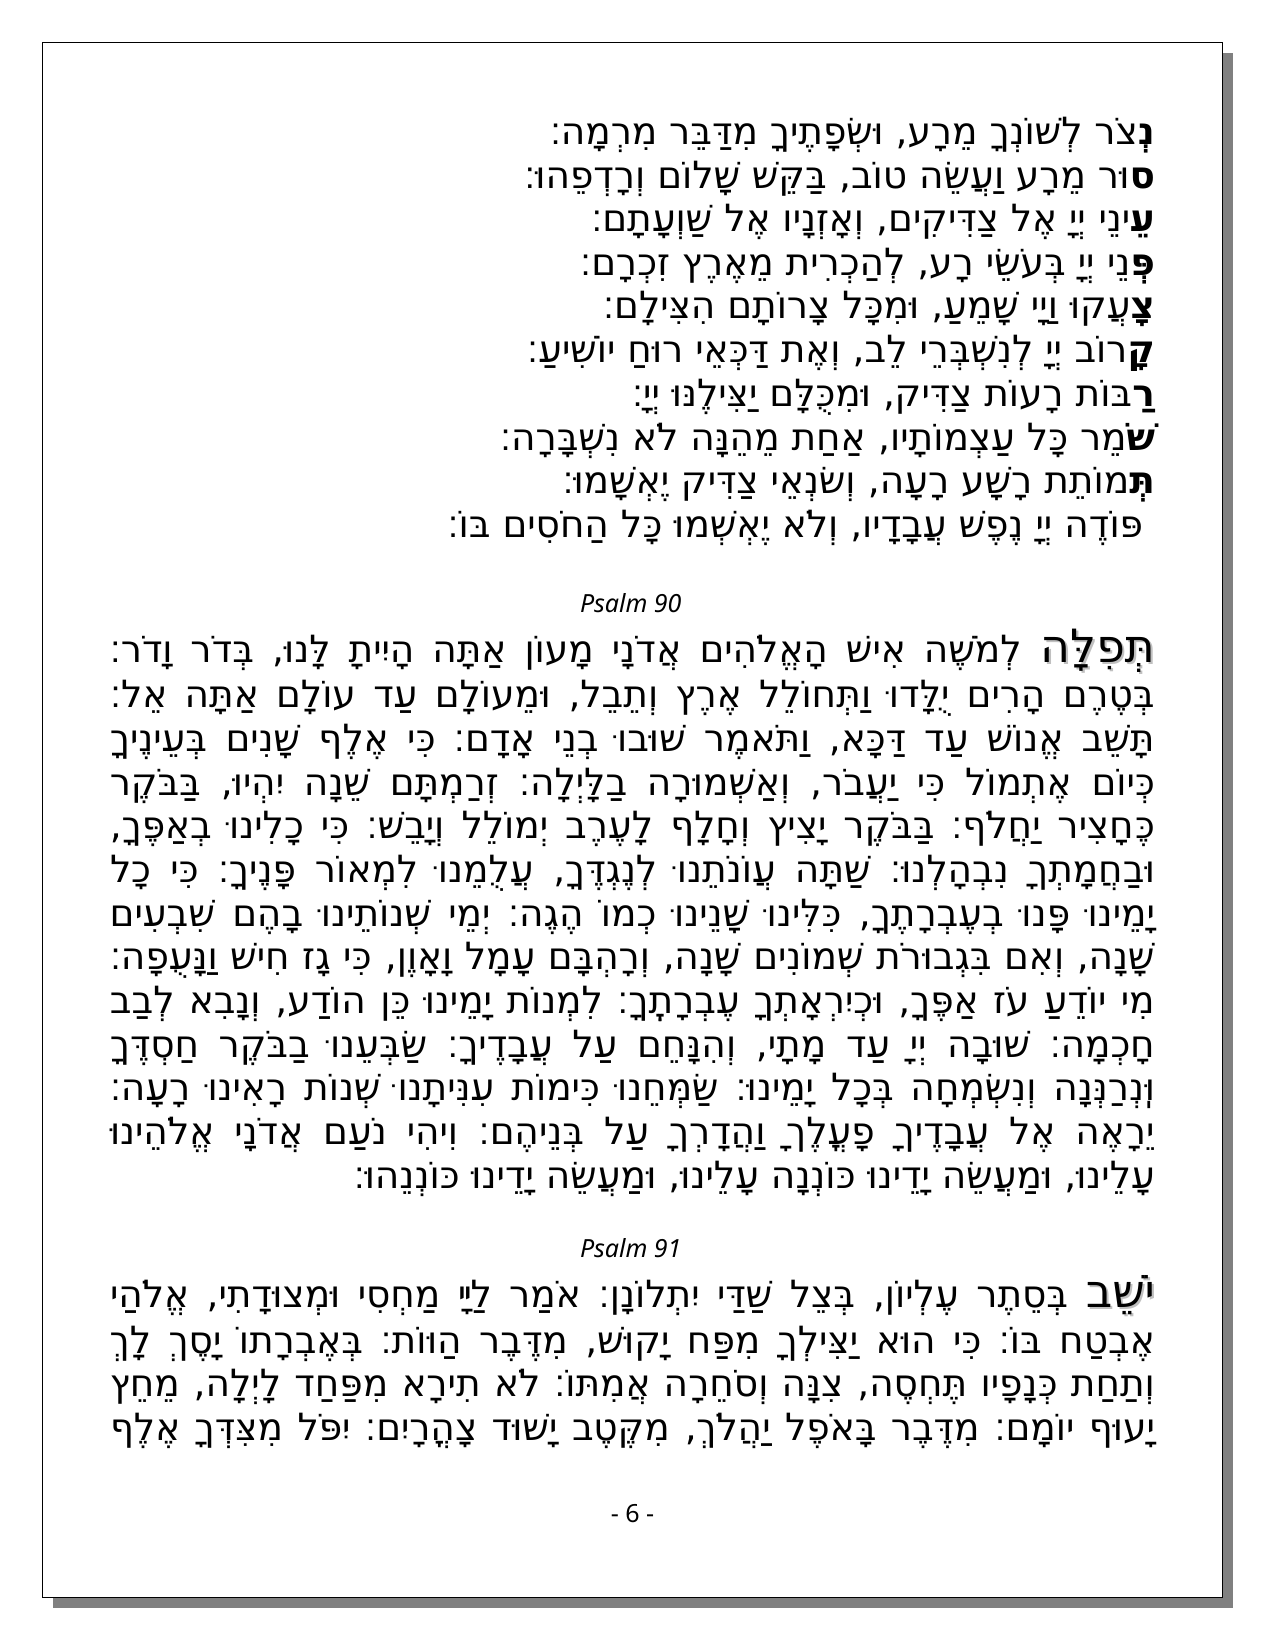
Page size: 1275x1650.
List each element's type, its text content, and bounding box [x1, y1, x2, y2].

text פּוֹדֶה יְיָ נֶפֶשׁ עֲבָדָיו, וְלֹא יֶאְשְׁמוּ כָּל הַחֹסִים בּוֹ׃ [109, 502, 1155, 546]
text פְּנֵי יְיָ בְּעֹשֵׂי רָע, לְהַכְרִית מֵאֶרֶץ זִכְרָם׃ [109, 241, 1155, 284]
text יֹשֵׁב בְּסֵתֶר עֶלְיוֹן, בְּצֵל שַׁדַּי יִתְלוֹנָן׃ אֹמַר לַײָ מַחְסִי וּמְצוּדָתִי, אֱלֹהַי אֶבְטַח בּוֹ׃ כִּי הוּא יַצִּילְךָ מִפַּח יָקוּשׁ, מִדֶּבֶר הַוּוֹת׃ בְּאֶבְרָתוֹ יָסֶךְ לָךְ וְתַחַת כְּנָפָיו תֶּחְסֶה, צִנָּה וְסֹחֵרָה אֲמִתּוֹ׃ לֹא תִירָא מִפַּחַד לָיְלָה, מֵחֵץ יָעוּף יוֹמָם׃ מִדֶּבֶר בָּאֹפֶל יַהֲלֹךְ, מִקֶּטֶב יָשׁוּד צָהֳרָיִם׃ יִפֹּל מִצִּדְּךָ אֶלֶף [109, 1265, 1155, 1449]
text צָעֲקוּ וַיָי שָׁמֵעַ, וּמִכָּל צָרוֹתָם הִצִּילָם׃ [109, 284, 1155, 328]
text קָרוֹב יְיָ לְנִשְׁבְּרֵי לֵב, וְאֶת דַּכְּאֵי רוּחַ יוֹשִׁיעַ׃ [109, 328, 1155, 371]
text Psalm 91 [109, 1231, 1155, 1265]
text סוּר מֵרָע וַעֲשֵׂה טוֹב, בַּקֵּשׁ שָׁלוֹם וְרָדְפֵהוּ׃ [109, 153, 1155, 197]
text תְּפִלָּה לְמֹשֶׁה אִישׁ הָאֱלֹהִים אֲ‍דֹנָי מָעוֹן אַתָּה הָיִיתָ לָּנוּ, בְּדֹר וָדֹר׃ בְּטֶרֶם הָרִים יֻלָּדוּ וַתְּחוֹלֵל אֶרֶץ וְתֵבֵל, וּמֵעוֹלָם עַד עוֹלָם אַתָּה אֵל׃ תָּשֵׁב אֱנוֹשׁ עַד דַּכָּא, וַתֹּאמֶר שׁוּבוּ בְנֵי אָדָם׃ כִּי אֶלֶף שָׁנִים בְּעֵינֶיךָ כְּיוֹם אֶתְמוֹל כִּי יַעֲבֹר, וְאַשְׁמוּרָה בַלָּיְלָה׃ זְרַמְתָּם שֵׁנָה יִהְיוּ, בַּבֹּקֶר כֶּחָצִיר יַחֲלֹף׃ בַּבֹּקֶר יָצִיץ וְחָלָף לָעֶרֶב יְמוֹלֵל וְיָבֵשׁ׃ כִּי כָלִינוּ בְאַפֶּךָ, וּבַחֲמָתְךָ נִבְהָלְנוּ׃ שַׁתָּה עֲוֺנֹתֵנוּ לְנֶגְדֶּךָ, עֲלֻמֵנוּ לִמְאוֹר פָּנֶיךָ׃ כִּי כָל יָמֵינוּ פָּנוּ בְעֶבְרָתֶךָ, כִּלִּינוּ שָׁנֵינוּ כְמוֹ הֶגֶה׃ יְמֵי שְׁנוֹתֵינוּ בָהֶם שִׁבְעִים שָׁנָה, וְאִם בִּגְבוּרֹת שְׁמוֹנִים שָׁנָה, וְרָהְבָּם עָמָל וָאָוֶן, כִּי גָז חִישׁ וַנָּעֻפָה׃ מִי יוֹדֵעַ עֹז אַפֶּךָ, וּכְיִרְאָתְךָ עֶבְרָתֶֽךָ׃ לִמְנוֹת יָמֵינוּ כֵּן הוֹדַע, וְנָבִא לְבַב חָכְמָה׃ שׁוּבָה יְיָ עַד מָתָי, וְהִנָּחֵם עַל עֲבָדֶיךָ׃ שַׂבְּעֵנוּ בַבֹּקֶר חַסְדֶּךָ וּֽנְרַנְּנָה וְנִשְׂמְחָה בְּכָל יָמֵינוּ׃ שַׂמְּחֵנוּ כִּימוֹת עִנִּיתָנוּ שְׁנוֹת רָאִינוּ רָעָה׃ יֵרָאֶה אֶל עֲבָדֶיךָ פָעֳלֶךָ וַהֲדָרְךָ עַל בְּנֵיהֶם׃ וִיהִי נֹעַם אֲדֹנָי אֱלֹהֵינוּ עָלֵינוּ, וּמַעֲשֵׂה יָדֵינוּ כּוֹנְנָה עָלֵינוּ, וּמַעֲשֵׂה יָדֵינוּ כּוֹנְנֵהוּ׃ [109, 620, 1155, 1197]
text רַבּוֹת רָעוֹת צַדִּיק, וּמִכֻּלָּם יַצִּילֶנּוּ יְיָ׃ [109, 371, 1155, 415]
text Psalm 90 [109, 586, 1155, 620]
text נְצֹר לְשׁוֹנְךָ מֵרָע, וּשְׂפָתֶיךָ מִדַּבֵּר מִרְמָה׃ [109, 109, 1155, 153]
text עֵינֵי יְיָ אֶל צַדִּיקִים, וְאָזְנָיו אֶל שַׁוְעָתָם׃ [109, 197, 1155, 241]
text שֹׁמֵר כָּל עַצְמוֹתָיו, אַחַת מֵהֵנָּה לֹא נִשְׁבָּרָה׃ [109, 415, 1155, 459]
text תְּמוֹתֵת רָשָׁע רָעָה, וְשׂנְאֵי צַדִּיק יֶאְשָׁמוּ׃ [109, 459, 1155, 502]
